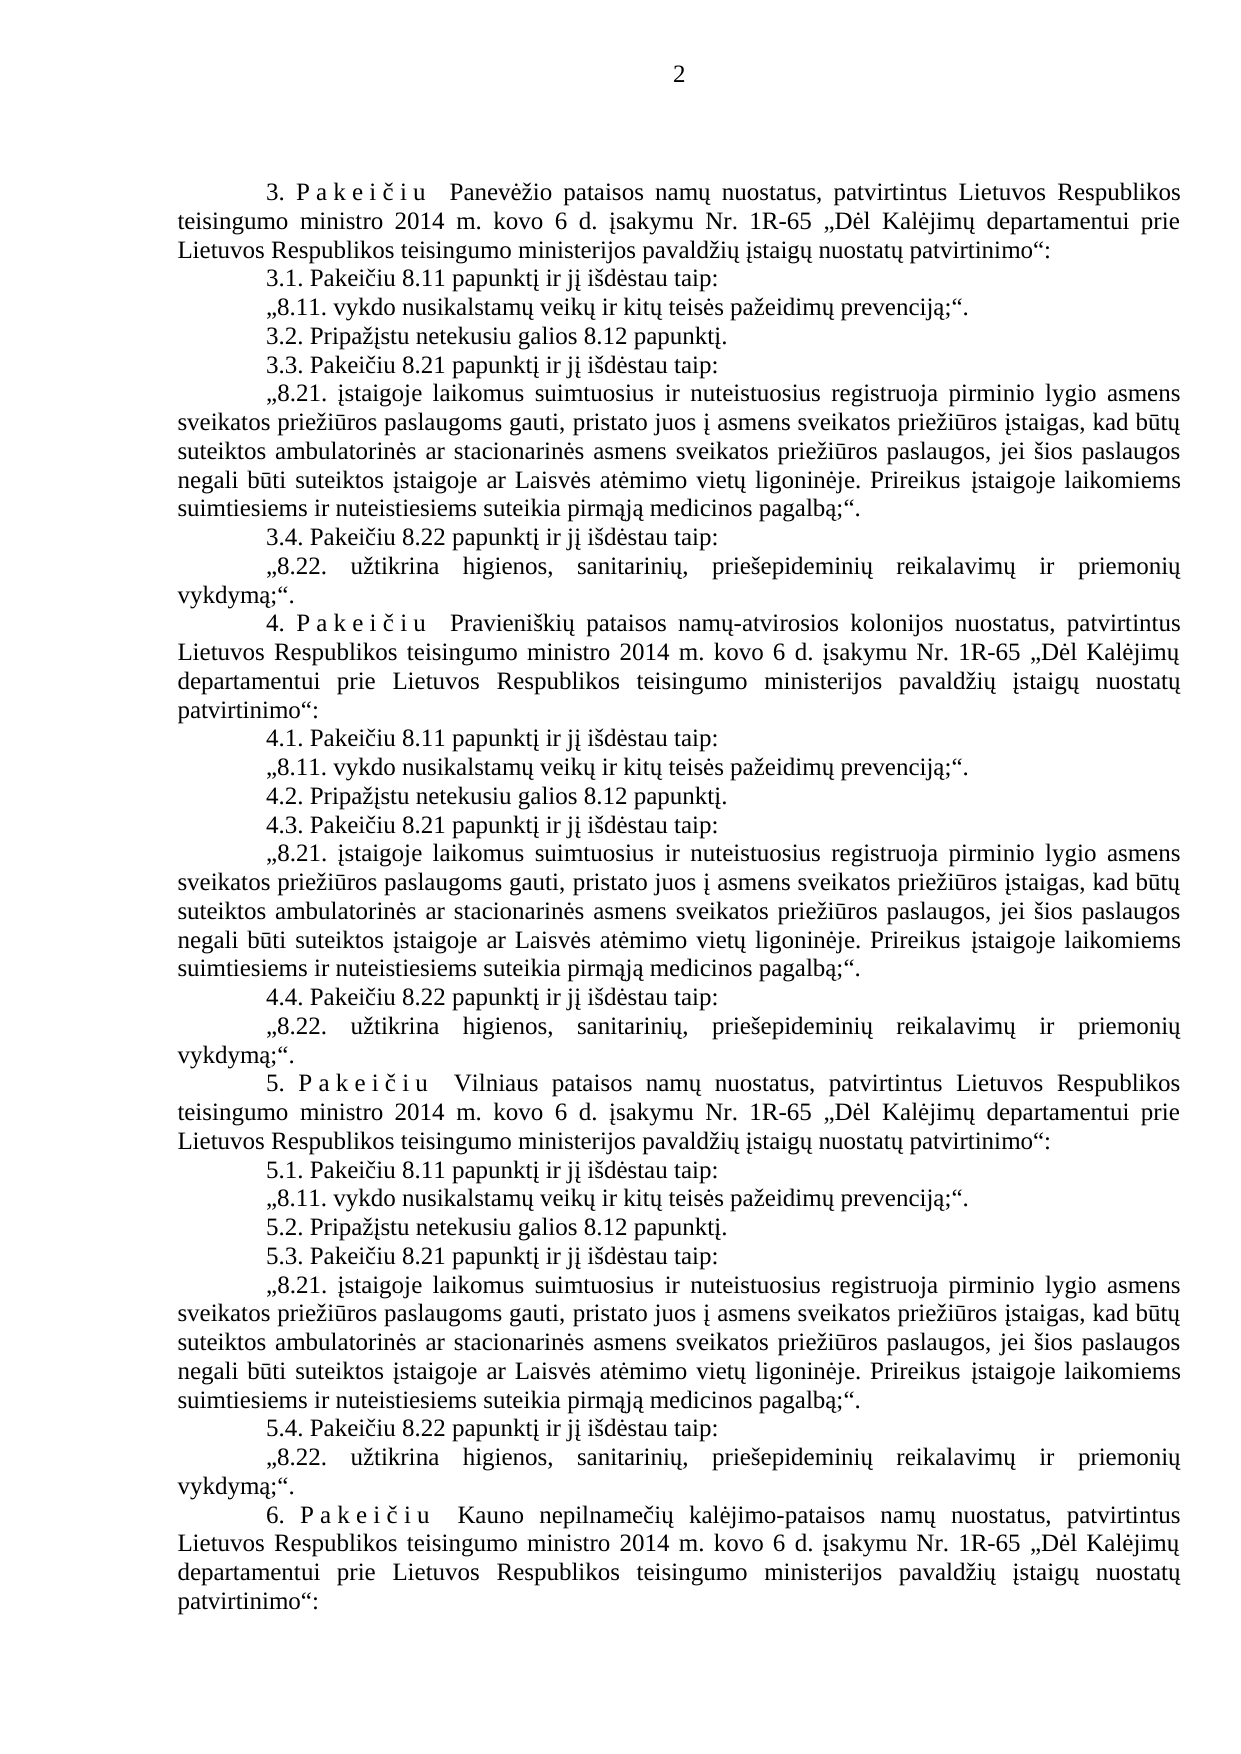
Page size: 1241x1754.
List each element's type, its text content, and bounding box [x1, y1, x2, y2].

text 3.2. Pripažįstu netekusiu galios 8.12 papunktį. [177, 321, 1181, 350]
text „8.11. vykdo nusikalstamų veikų ir kitų teisės pažeidimų prevenciją;“. [177, 752, 1181, 781]
text 5.3. Pakeičiu 8.21 papunktį ir jį išdėstau taip: [177, 1241, 1181, 1270]
text „8.21. įstaigoje laikomus suimtuosius ir nuteistuosius registruoja pirminio lygio asmens sveikatos priežiūros paslaugoms gauti, pristato juos į asmens sveikatos priežiūros įstaigas, kad būtų suteiktos ambulatorinės ar stacionarinės asmens sveikatos priežiūros paslaugos, jei šios paslaugos negali būti suteiktos įstaigoje ar Laisvės atėmimo vietų ligoninėje. Prireikus įstaigoje laikomiems suimtiesiems ir nuteistiesiems suteikia pirmąją medicinos pagalbą;“. [177, 1270, 1181, 1413]
text 3.3. Pakeičiu 8.21 papunktį ir jį išdėstau taip: [177, 350, 1181, 378]
text 5.4. Pakeičiu 8.22 papunktį ir jį išdėstau taip: [177, 1413, 1181, 1442]
text 5. Pakeičiu Vilniaus pataisos namų nuostatus, patvirtintus Lietuvos Respublikos teisingumo ministro 2014 m. kovo 6 d. įsakymu Nr. 1R-65 „Dėl Kalėjimų departamentui prie Lietuvos Respublikos teisingumo ministerijos pavaldžių įstaigų nuostatų patvirtinimo“: [177, 1068, 1181, 1155]
text 4.1. Pakeičiu 8.11 papunktį ir jį išdėstau taip: [177, 723, 1181, 752]
text „8.21. įstaigoje laikomus suimtuosius ir nuteistuosius registruoja pirminio lygio asmens sveikatos priežiūros paslaugoms gauti, pristato juos į asmens sveikatos priežiūros įstaigas, kad būtų suteiktos ambulatorinės ar stacionarinės asmens sveikatos priežiūros paslaugos, jei šios paslaugos negali būti suteiktos įstaigoje ar Laisvės atėmimo vietų ligoninėje. Prireikus įstaigoje laikomiems suimtiesiems ir nuteistiesiems suteikia pirmąją medicinos pagalbą;“. [177, 838, 1181, 982]
text 6. Pakeičiu Kauno nepilnamečių kalėjimo-pataisos namų nuostatus, patvirtintus Lietuvos Respublikos teisingumo ministro 2014 m. kovo 6 d. įsakymu Nr. 1R-65 „Dėl Kalėjimų departamentui prie Lietuvos Respublikos teisingumo ministerijos pavaldžių įstaigų nuostatų patvirtinimo“: [177, 1500, 1181, 1615]
text „8.22. užtikrina higienos, sanitarinių, priešepideminių reikalavimų ir priemonių vykdymą;“. [177, 551, 1181, 608]
text 3. Pakeičiu Panevėžio pataisos namų nuostatus, patvirtintus Lietuvos Respublikos teisingumo ministro 2014 m. kovo 6 d. įsakymu Nr. 1R-65 „Dėl Kalėjimų departamentui prie Lietuvos Respublikos teisingumo ministerijos pavaldžių įstaigų nuostatų patvirtinimo“: [177, 177, 1181, 263]
text 3.4. Pakeičiu 8.22 papunktį ir jį išdėstau taip: [177, 522, 1181, 551]
text 4.3. Pakeičiu 8.21 papunktį ir jį išdėstau taip: [177, 810, 1181, 838]
text 5.2. Pripažįstu netekusiu galios 8.12 papunktį. [177, 1212, 1181, 1241]
text 4.2. Pripažįstu netekusiu galios 8.12 papunktį. [177, 781, 1181, 810]
text „8.22. užtikrina higienos, sanitarinių, priešepideminių reikalavimų ir priemonių vykdymą;“. [177, 1442, 1181, 1500]
text 4. Pakeičiu Pravieniškių pataisos namų-atvirosios kolonijos nuostatus, patvirtintus Lietuvos Respublikos teisingumo ministro 2014 m. kovo 6 d. įsakymu Nr. 1R-65 „Dėl Kalėjimų departamentui prie Lietuvos Respublikos teisingumo ministerijos pavaldžių įstaigų nuostatų patvirtinimo“: [177, 608, 1181, 723]
text „8.11. vykdo nusikalstamų veikų ir kitų teisės pažeidimų prevenciją;“. [177, 292, 1181, 321]
text „8.22. užtikrina higienos, sanitarinių, priešepideminių reikalavimų ir priemonių vykdymą;“. [177, 1011, 1181, 1068]
text 3.1. Pakeičiu 8.11 papunktį ir jį išdėstau taip: [177, 263, 1181, 292]
text 4.4. Pakeičiu 8.22 papunktį ir jį išdėstau taip: [177, 982, 1181, 1011]
text 5.1. Pakeičiu 8.11 papunktį ir jį išdėstau taip: [177, 1155, 1181, 1183]
text „8.21. įstaigoje laikomus suimtuosius ir nuteistuosius registruoja pirminio lygio asmens sveikatos priežiūros paslaugoms gauti, pristato juos į asmens sveikatos priežiūros įstaigas, kad būtų suteiktos ambulatorinės ar stacionarinės asmens sveikatos priežiūros paslaugos, jei šios paslaugos negali būti suteiktos įstaigoje ar Laisvės atėmimo vietų ligoninėje. Prireikus įstaigoje laikomiems suimtiesiems ir nuteistiesiems suteikia pirmąją medicinos pagalbą;“. [177, 378, 1181, 522]
text „8.11. vykdo nusikalstamų veikų ir kitų teisės pažeidimų prevenciją;“. [177, 1183, 1181, 1212]
